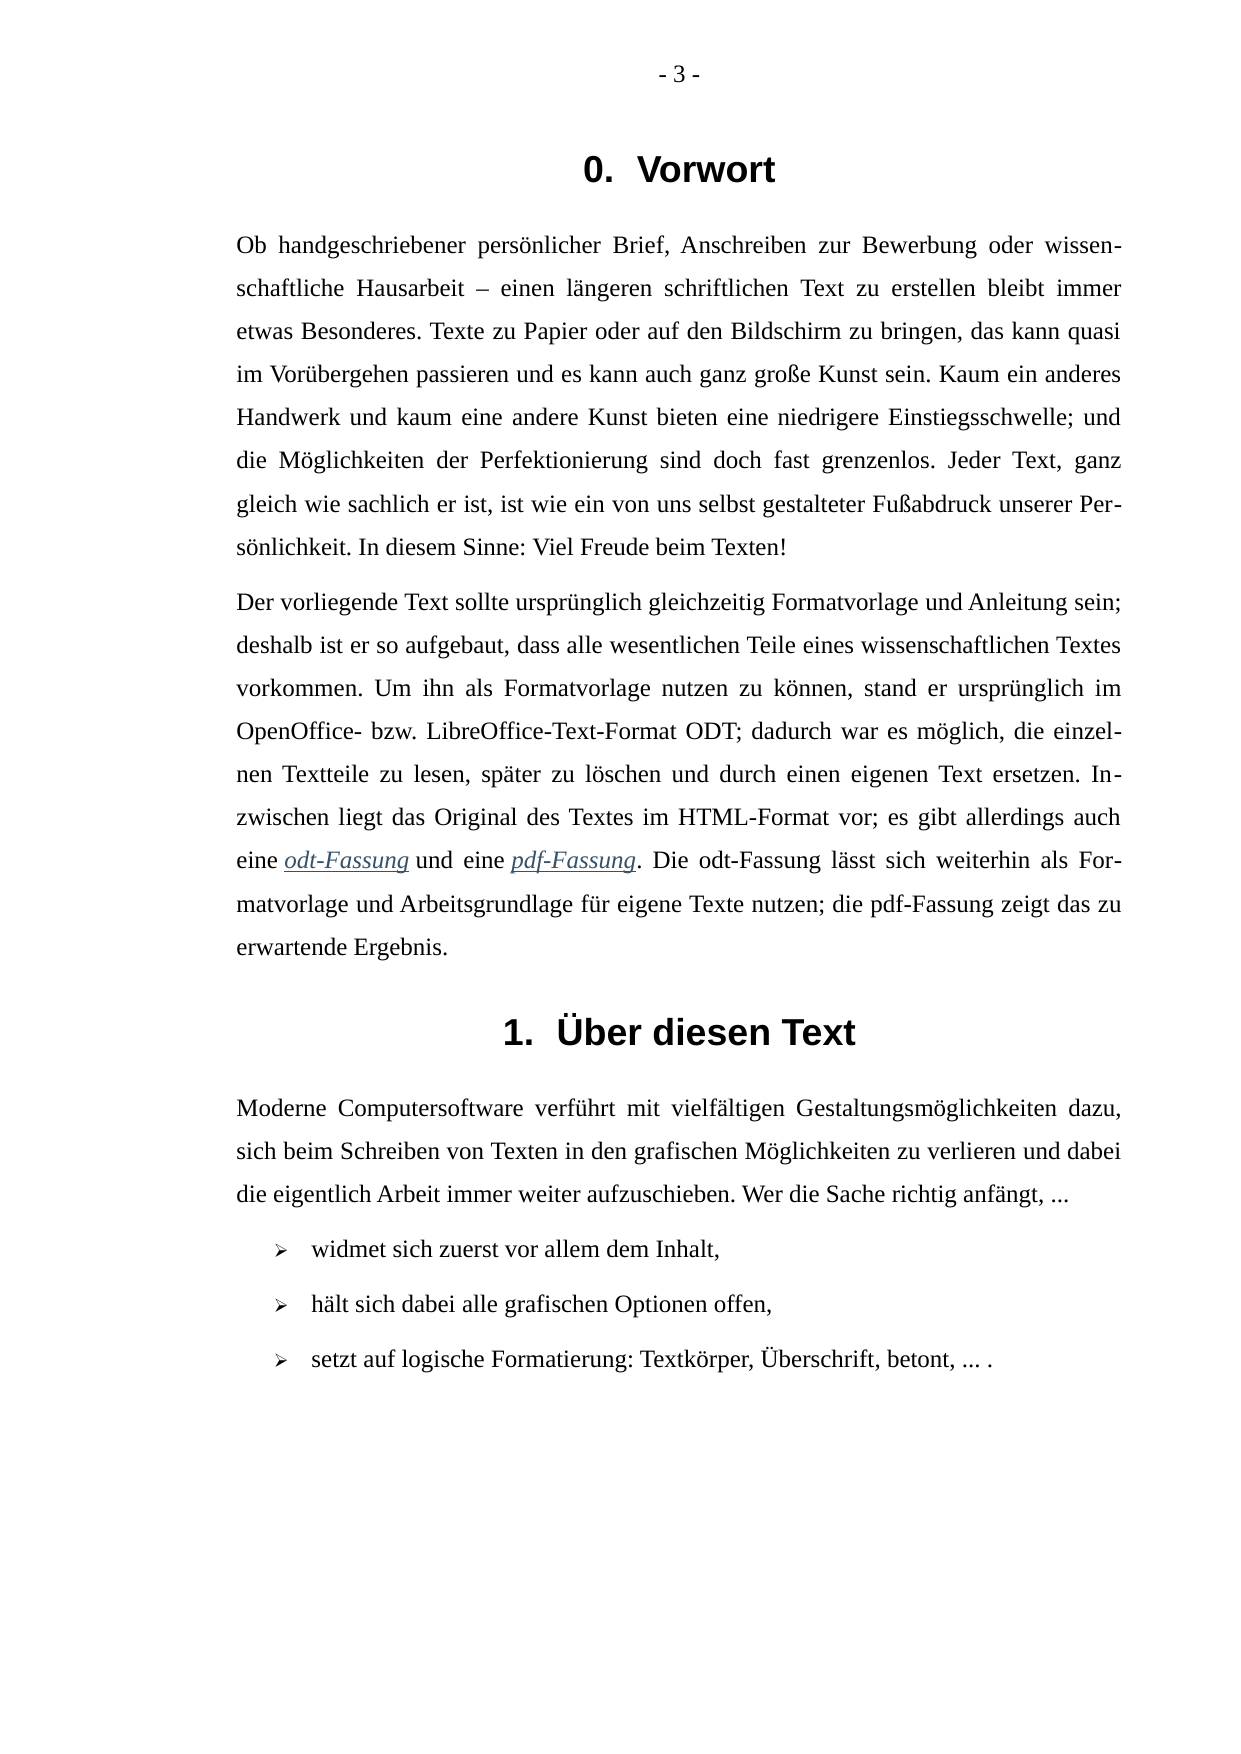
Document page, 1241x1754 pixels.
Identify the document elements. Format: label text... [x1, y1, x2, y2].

text Der vorliegende Text sollte ursprünglich gleichzeitig Formatvorlage und Anleitung sein; deshalb ist er so aufgebaut, dass alle wesentlichen Teile eines wissenschaftlichen Textes vorkommen. Um ihn als Formatvorlage nutzen zu können, stand er ursprünglich im OpenOffice- bzw. LibreOffice-Text-Format ODT; dadurch war es möglich, die einzel­nen Textteile zu lesen, später zu löschen und durch einen eigenen Text ersetzen. In­zwischen liegt das Original des Textes im HTML-Format vor; es gibt allerdings auch eine odt-Fassung und eine pdf-Fassung. Die odt-Fassung lässt sich weiterhin als For­matvorlage und Arbeitsgrundlage für eigene Texte nutzen; die pdf-Fassung zeigt das zu erwartende Ergebnis. [236, 587, 1122, 961]
subtitle Vorwort [236, 147, 1122, 191]
subtitle Über diesen Text [236, 1010, 1122, 1053]
list setzt auf logische Formatierung: Textkörper, Überschrift, betont, ... . [274, 1344, 1122, 1373]
text Ob handgeschriebener persönlicher Brief, Anschreiben zur Bewerbung oder wissen­schaftliche Hausarbeit – einen längeren schriftlichen Text zu erstellen bleibt immer etwas Besonderes. Texte zu Papier oder auf den Bildschirm zu bringen, das kann quasi im Vorübergehen passieren und es kann auch ganz große Kunst sein. Kaum ein anderes Handwerk und kaum eine andere Kunst bieten eine niedrigere Einstiegsschwelle; und die Möglichkeiten der Perfektionierung sind doch fast grenzenlos. Jeder Text, ganz gleich wie sachlich er ist, ist wie ein von uns selbst gestalteter Fußabdruck unserer Per­sönlichkeit. In diesem Sinne: Viel Freude beim Texten! [236, 230, 1122, 561]
list widmet sich zuerst vor allem dem Inhalt, [274, 1234, 1122, 1263]
list hält sich dabei alle grafischen Optionen offen, [274, 1289, 1122, 1318]
text Moderne Computersoftware verführt mit vielfältigen Gestaltungsmöglichkeiten dazu, sich beim Schreiben von Texten in den grafischen Möglichkeiten zu verlieren und dabei die eigentlich Arbeit immer weiter aufzuschieben. Wer die Sache richtig anfängt, ... [236, 1093, 1122, 1208]
